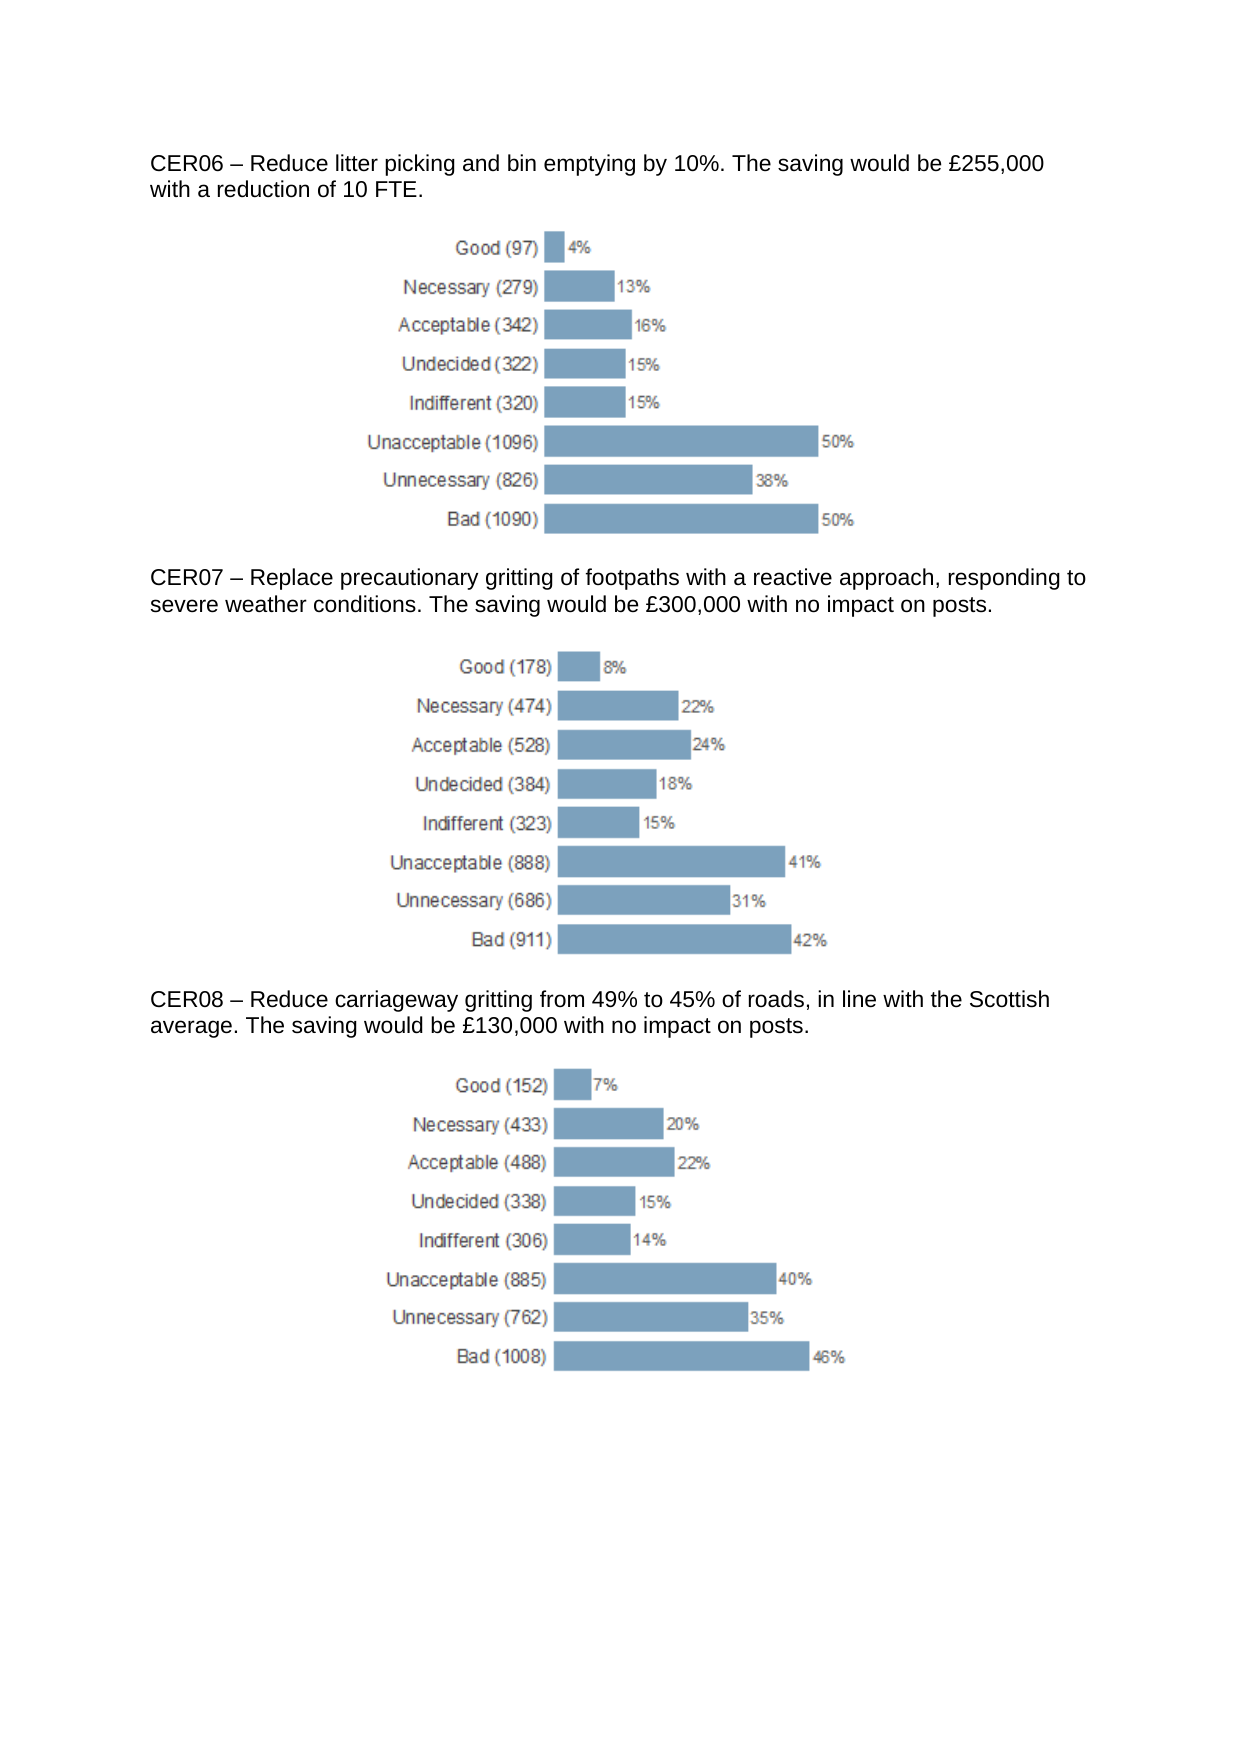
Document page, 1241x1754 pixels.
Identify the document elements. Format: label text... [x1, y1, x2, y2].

text CER08 – Reduce carriageway gritting from 49% to 45% of roads, in line with the Scottish average. The saving would be £130,000 with no impact on posts. [150, 986, 1090, 1039]
text CER06 – Reduce litter picking and bin emptying by 10%. The saving would be £255,000 with a reduction of 10 FTE. [150, 150, 1090, 203]
text CER07 – Replace precautionary gritting of footpaths with a reactive approach, responding to severe weather conditions. The saving would be £300,000 with no impact on posts. [150, 564, 1090, 617]
